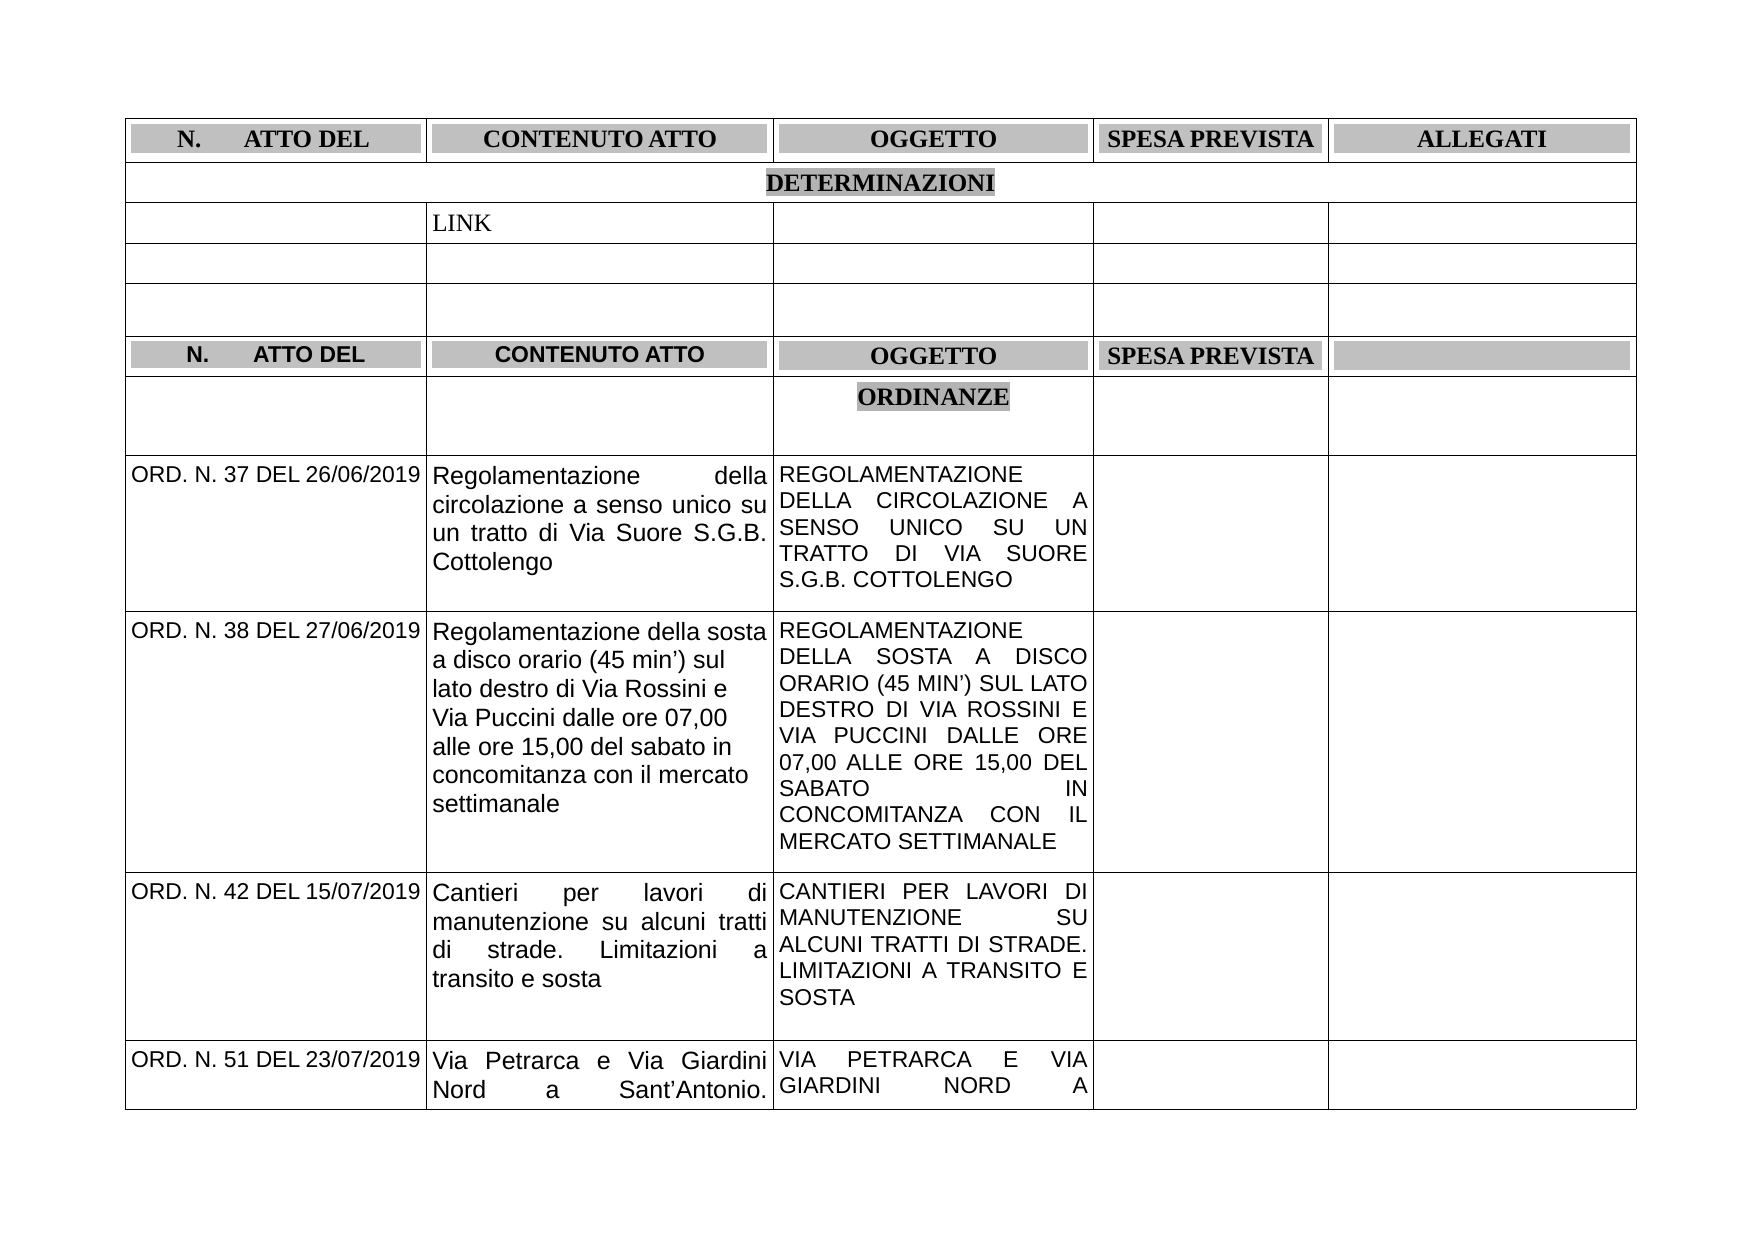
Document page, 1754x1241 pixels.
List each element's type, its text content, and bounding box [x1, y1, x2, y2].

table_cell N. ATTO DEL [126, 337, 426, 376]
table_cell ORD. N. 42 DEL 15/07/2019 [126, 873, 426, 1040]
table_cell [1329, 203, 1636, 242]
table_cell [1329, 456, 1636, 611]
table_cell [1329, 1041, 1636, 1109]
table_cell Regolamentazione della sosta a disco orario (45 min’) sul lato destro di Via Rossini e Via Puccini dalle ore 07,00 alle ore 15,00 del sabato in concomitanza con il mercato settimanale [774, 612, 1093, 872]
table_cell [427, 284, 773, 336]
table_header CONTENUTO ATTO [427, 119, 773, 162]
table_cell Regolamentazione della circolazione a senso unico su un tratto di Via Suore S.G.B. Cottolengo [774, 456, 1093, 611]
table_cell Via Petrarca e Via Giardini Nord a Sant’Antonio. [427, 1041, 773, 1109]
table_cell SPESA PREVISTA [1094, 337, 1328, 376]
table_cell LINK [427, 203, 773, 242]
table_cell [126, 244, 426, 283]
table_header SPESA PREVISTA [1094, 119, 1328, 162]
table_cell [1094, 377, 1328, 455]
table_cell ORDINANZE [774, 377, 1093, 455]
table_header OGGETTO [774, 119, 1093, 162]
table_cell [1094, 873, 1328, 1040]
table_cell [126, 284, 426, 336]
table_cell Cantieri per lavori di manutenzione su alcuni tratti di strade. Limitazioni a transito e sosta [774, 873, 1093, 1040]
table_cell [1329, 244, 1636, 283]
table_cell [126, 203, 426, 242]
table_cell Cantieri per lavori di manutenzione su alcuni tratti di strade. Limitazioni a transito e sosta [427, 873, 773, 1040]
table_cell DETERMINAZIONI [126, 163, 1636, 202]
table_cell [774, 244, 1093, 283]
table_cell [427, 377, 773, 455]
table_cell [126, 377, 426, 455]
table_cell [427, 244, 773, 283]
table_cell Regolamentazione della circolazione a senso unico su un tratto di Via Suore S.G.B. Cottolengo [427, 456, 773, 611]
table_cell [1094, 456, 1328, 611]
table_cell [774, 203, 1093, 242]
table_cell [1094, 612, 1328, 872]
table_cell Via Petrarca e Via Giardini Nord a [774, 1041, 1093, 1109]
table_cell ORD. N. 38 DEL 27/06/2019 [126, 612, 426, 872]
table_cell CONTENUTO ATTO [427, 337, 773, 376]
table_cell Regolamentazione della sosta a disco orario (45 min’) sul lato destro di Via Rossini e Via Puccini dalle ore 07,00 alle ore 15,00 del sabato in concomitanza con il mercato settimanale [427, 612, 773, 872]
table_header ALLEGATI [1329, 119, 1636, 162]
table_cell OGGETTO [774, 337, 1093, 376]
table_cell ORD. N. 37 DEL 26/06/2019 [126, 456, 426, 611]
table_header N. ATTO DEL [126, 119, 426, 162]
table_cell [774, 284, 1093, 336]
table_cell [1329, 284, 1636, 336]
table_cell [1329, 612, 1636, 872]
table_cell ORD. N. 51 DEL 23/07/2019 [126, 1041, 426, 1109]
table_cell [1329, 873, 1636, 1040]
table_cell [1094, 244, 1328, 283]
table_cell [1094, 1041, 1328, 1109]
table_cell [1329, 377, 1636, 455]
table_cell [1094, 203, 1328, 242]
table_cell [1094, 284, 1328, 336]
table_cell [1329, 337, 1636, 376]
